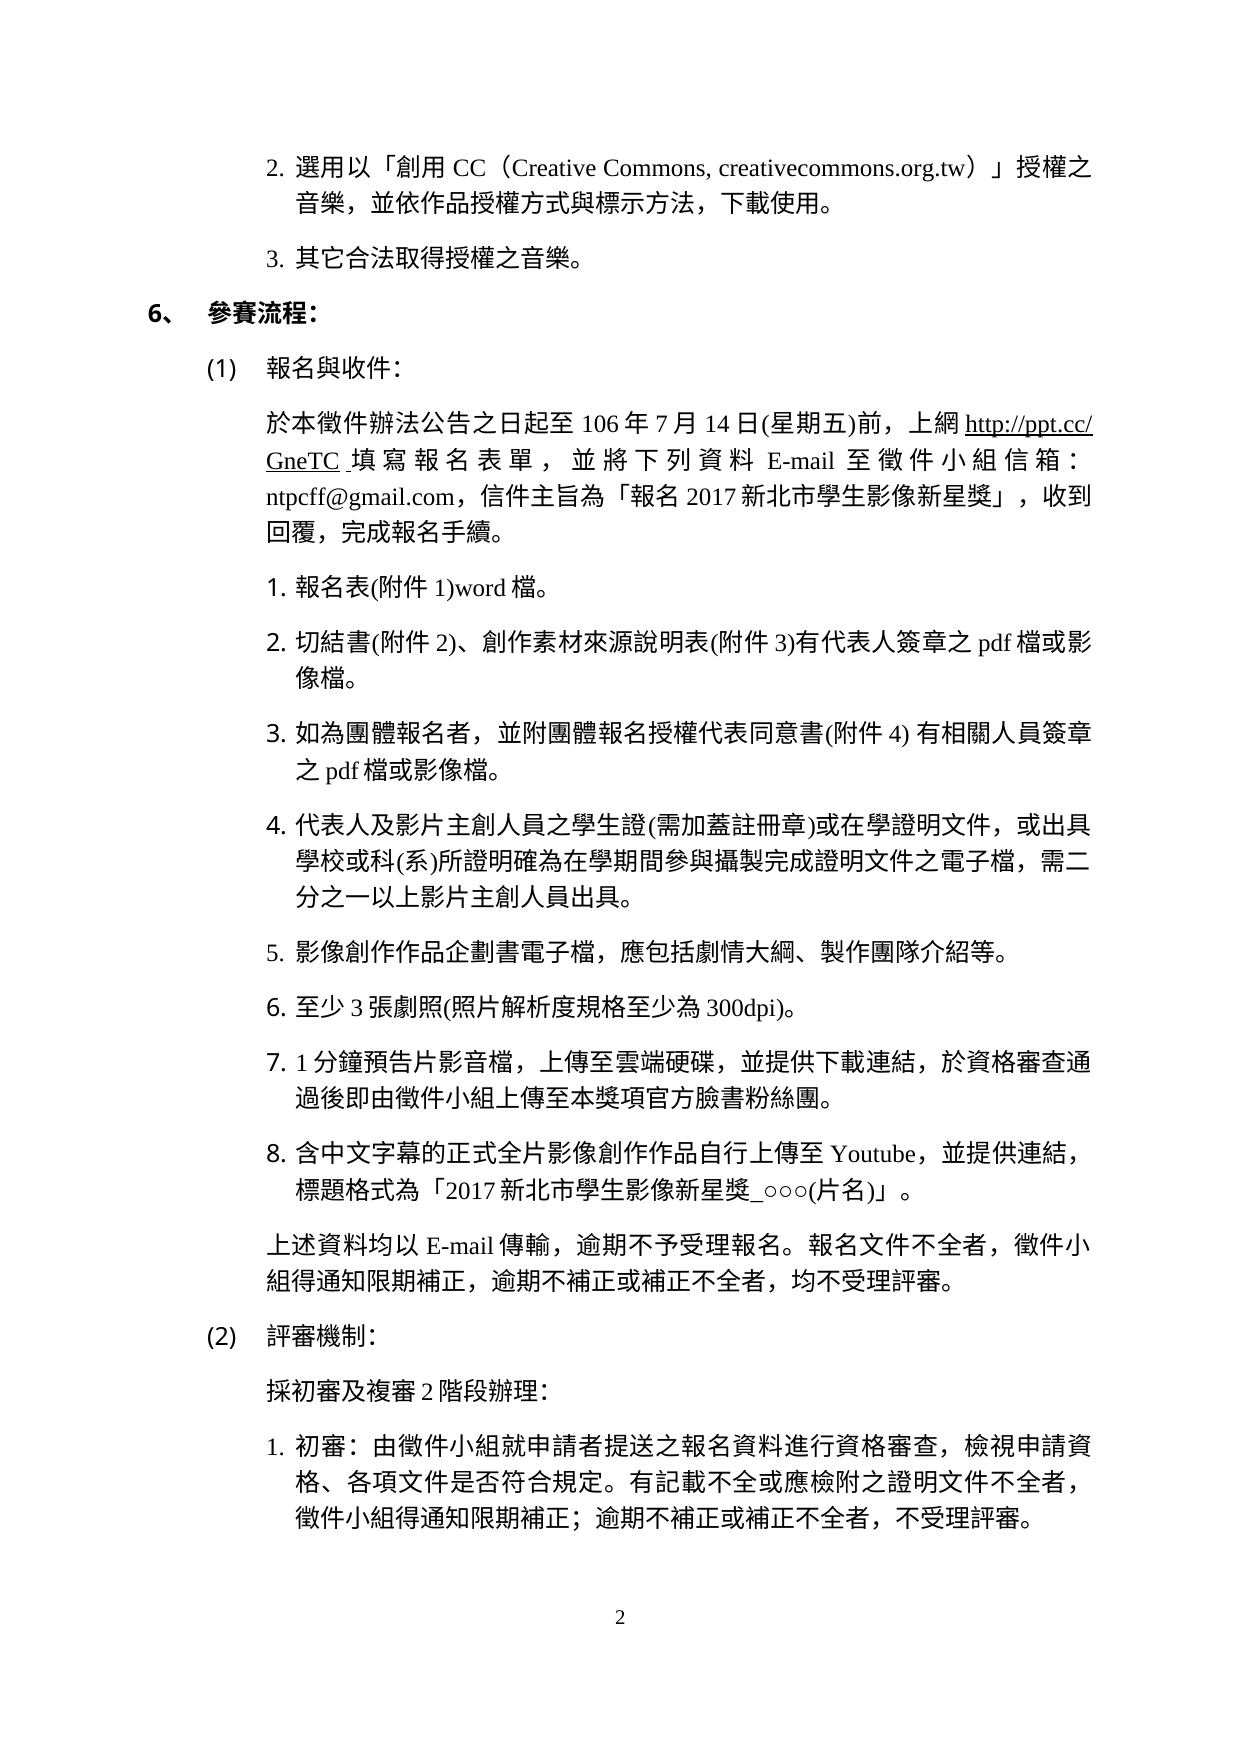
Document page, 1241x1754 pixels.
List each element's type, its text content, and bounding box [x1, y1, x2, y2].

list 代表人及影片主創人員之學生證(需加蓋註冊章)或在學證明文件，或出具學校或科(系)所證明確為在學期間參與攝製完成證明文件之電子檔，需二分之一以上影片主創人員出具。 [266, 805, 1092, 914]
list 初審：由徵件小組就申請者提送之報名資料進行資格審查，檢視申請資格、各項文件是否符合規定。有記載不全或應檢附之證明文件不全者，徵件小組得通知限期補正；逾期不補正或補正不全者，不受理評審。 [266, 1426, 1092, 1535]
list 1分鐘預告片影音檔，上傳至雲端硬碟，並提供下載連結，於資格審查通過後即由徵件小組上傳至本獎項官方臉書粉絲團。 [266, 1043, 1092, 1115]
list 如為團體報名者，並附團體報名授權代表同意書(附件4) 有相關人員簽章之pdf檔或影像檔。 [266, 714, 1092, 786]
list 含中文字幕的正式全片影像創作作品自行上傳至Youtube，並提供連結，標題格式為「2017新北市學生影像新星獎_○○○(片名)」。 [266, 1134, 1092, 1206]
list 評審機制： [207, 1316, 1092, 1353]
text 採初審及複審2階段辦理： [266, 1371, 1092, 1408]
list 其它合法取得授權之音樂。 [266, 239, 1092, 275]
list 影像創作作品企劃書電子檔，應包括劇情大綱、製作團隊介紹等。 [266, 933, 1092, 969]
list 參賽流程： [148, 294, 1092, 330]
list 報名與收件： [207, 349, 1092, 385]
text 於本徵件辦法公告之日起至106年7月14日(星期五)前，上網http://ppt.cc/GneTC填寫報名表單，並將下列資料E-mail至徵件小組信箱：ntpcff@gmail.com，信件主旨為「報名2017新北市學生影像新星獎」，收到回覆，完成報名手續。 [266, 404, 1092, 549]
list 至少3張劇照(照片解析度規格至少為300dpi)。 [266, 988, 1092, 1024]
list 切結書(附件2)、創作素材來源說明表(附件3)有代表人簽章之pdf檔或影像檔。 [266, 623, 1092, 695]
list 選用以「創用CC（Creative Commons, creativecommons.org.tw）」授權之音樂，並依作品授權方式與標示方法，下載使用。 [266, 148, 1092, 220]
text 上述資料均以E-mail傳輸，逾期不予受理報名。報名文件不全者，徵件小組得通知限期補正，逾期不補正或補正不全者，均不受理評審。 [266, 1225, 1092, 1298]
list 報名表(附件1)word檔。 [266, 568, 1092, 604]
